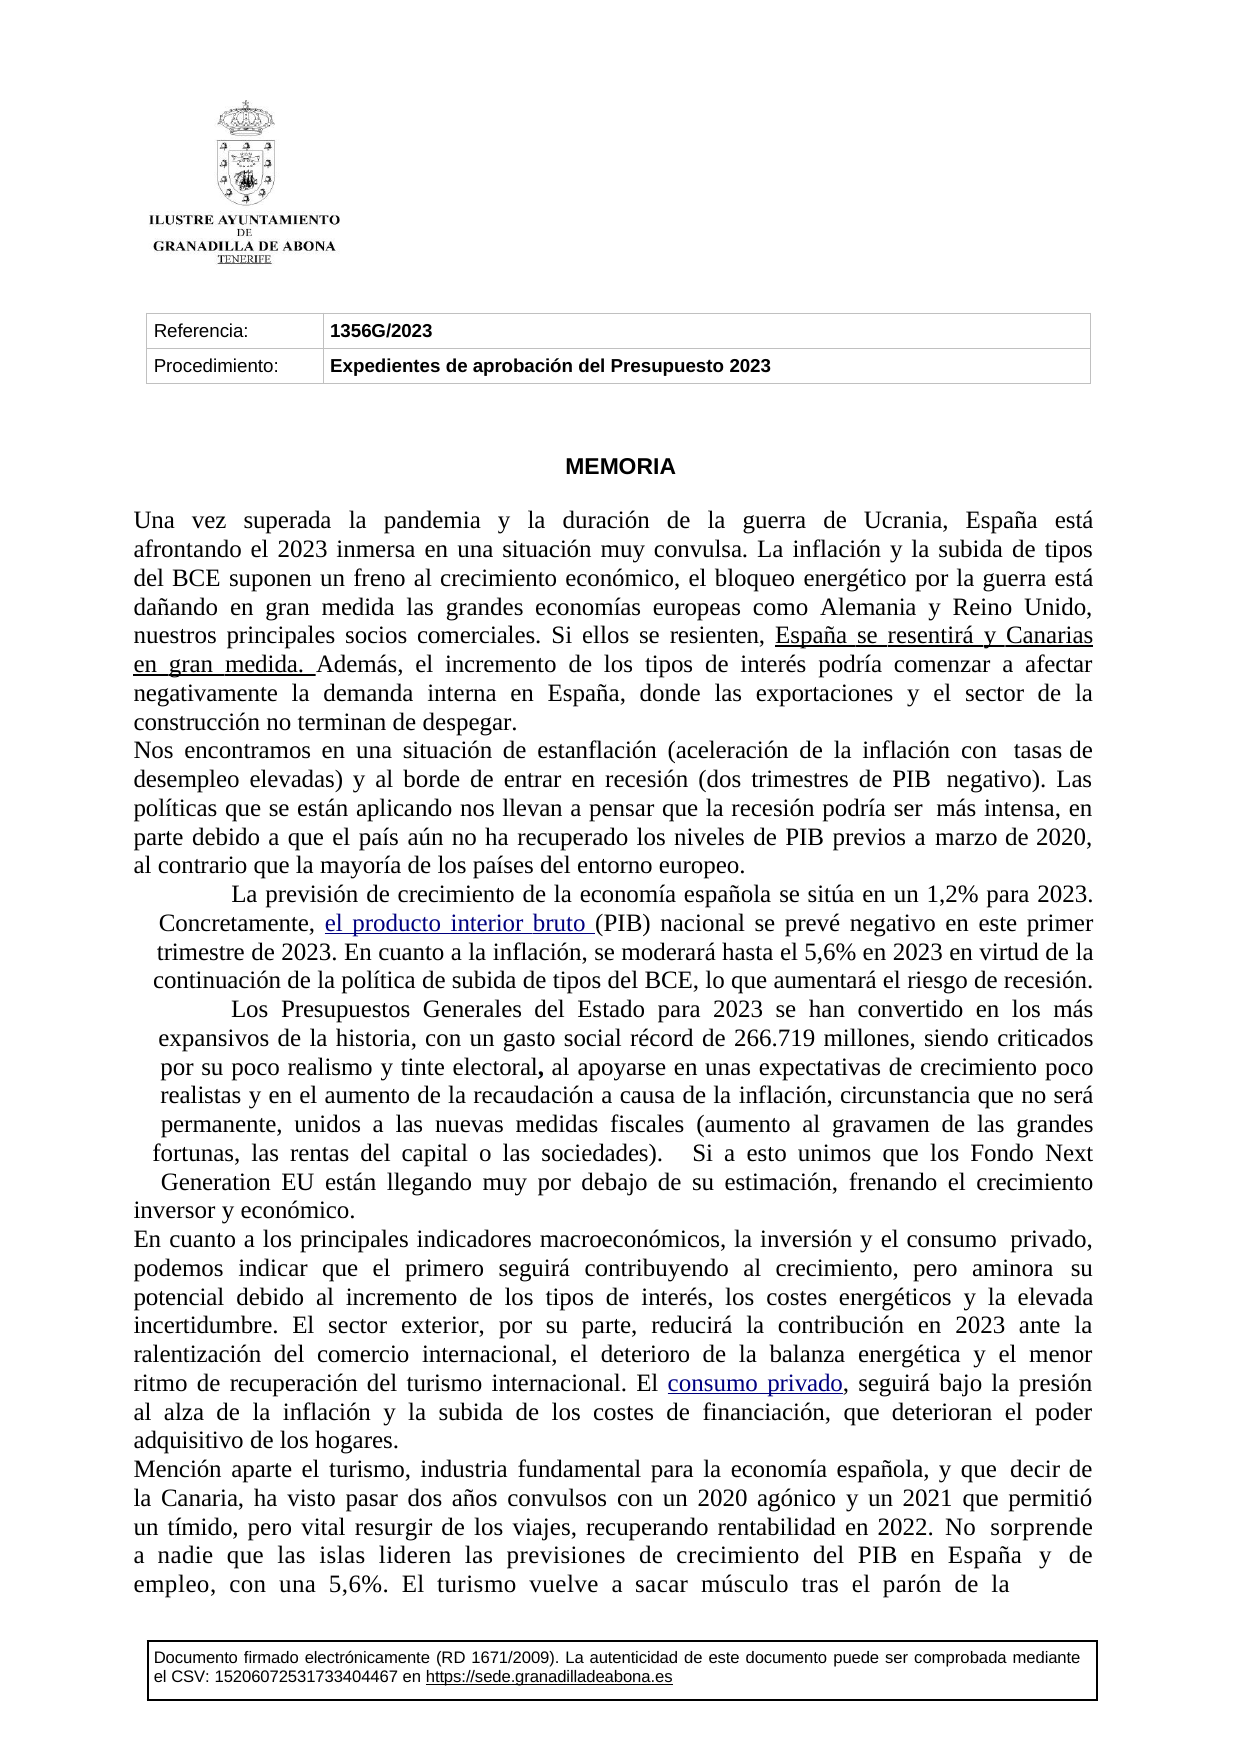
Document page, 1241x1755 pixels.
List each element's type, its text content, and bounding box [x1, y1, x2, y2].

text En cuanto a los principales indicadores macroeconómicos, la inversión y el consumo privado, podemos indicar que el primero seguirá contribuyendo al crecimiento, pero aminora su potencial debido al incremento de los tipos de interés, los costes energéticos y la elevada incertidumbre. El sector exterior, por su parte, reducirá la contribución en 2023 ante la ralentización del comercio internacional, el deterioro de la balanza energética y el menor ritmo de recuperación del turismo internacional. El consumo privado, seguirá bajo la presión al alza de la inflación y la subida de los costes de financiación, que deterioran el poder adquisitivo de los hogares. [133, 1224, 1093, 1454]
text Mención aparte el turismo, industria fundamental para la economía española, y que decir de la Canaria, ha visto pasar dos años convulsos con un 2020 agónico y un 2021 que permitió un tímido, pero vital resurgir de los viajes, recuperando rentabilidad en 2022. No sorprende a nadie que las islas lideren las previsiones de crecimiento del PIB en España y de empleo, con una 5,6%. El turismo vuelve a sacar músculo tras el parón de la [133, 1454, 1093, 1598]
table_header Referencia: [147, 314, 323, 348]
table_cell Procedimiento: [147, 349, 323, 383]
text Una vez superada la pandemia y la duración de la guerra de Ucrania, España está afrontando el 2023 inmersa en una situación muy convulsa. La inflación y la subida de tipos del BCE suponen un freno al crecimiento económico, el bloqueo energético por la guerra está dañando en gran medida las grandes economías europeas como Alemania y Reino Unido, nuestros principales socios comerciales. Si ellos se resienten, España se resentirá y Canarias en gran medida. Además, el incremento de los tipos de interés podría comenzar a afectar negativamente la demanda interna en España, donde las exportaciones y el sector de la construcción no terminan de despegar. [133, 505, 1093, 735]
text inversor y económico. [133, 1195, 1111, 1224]
table_header 1356G/2023 [324, 314, 1090, 348]
text La previsión de crecimiento de la economía española se sitúa en un 1,2% para 2023. Concretamente, el producto interior bruto (PIB) nacional se prevé negativo en este primer trimestre de 2023. En cuanto a la inflación, se moderará hasta el 5,6% en 2023 en virtud de la continuación de la política de subida de tipos del BCE, lo que aumentará el riesgo de recesión. Los Presupuestos Generales del Estado para 2023 se han convertido en los más expansivos de la historia, con un gasto social récord de 266.719 millones, siendo criticados por su poco realismo y tinte electoral, al apoyarse en unas expectativas de crecimiento poco realistas y en el aumento de la recaudación a causa de la inflación, circunstancia que no será permanente, unidos a las nuevas medidas fiscales (aumento al gravamen de las grandes fortunas, las rentas del capital o las sociedades). Si a esto unimos que los Fondo Next Generation EU están llegando muy por debajo de su estimación, frenando el crecimiento [133, 879, 1093, 1195]
table_cell Expedientes de aprobación del Presupuesto 2023 [324, 349, 1090, 383]
text MEMORIA [133, 453, 1107, 479]
text Nos encontramos en una situación de estanflación (aceleración de la inflación con tasas de desempleo elevadas) y al borde de entrar en recesión (dos trimestres de PIB negativo). Las políticas que se están aplicando nos llevan a pensar que la recesión podría ser más intensa, en parte debido a que el país aún no ha recuperado los niveles de PIB previos a marzo de 2020, al contrario que la mayoría de los países del entorno europeo. [133, 735, 1093, 879]
